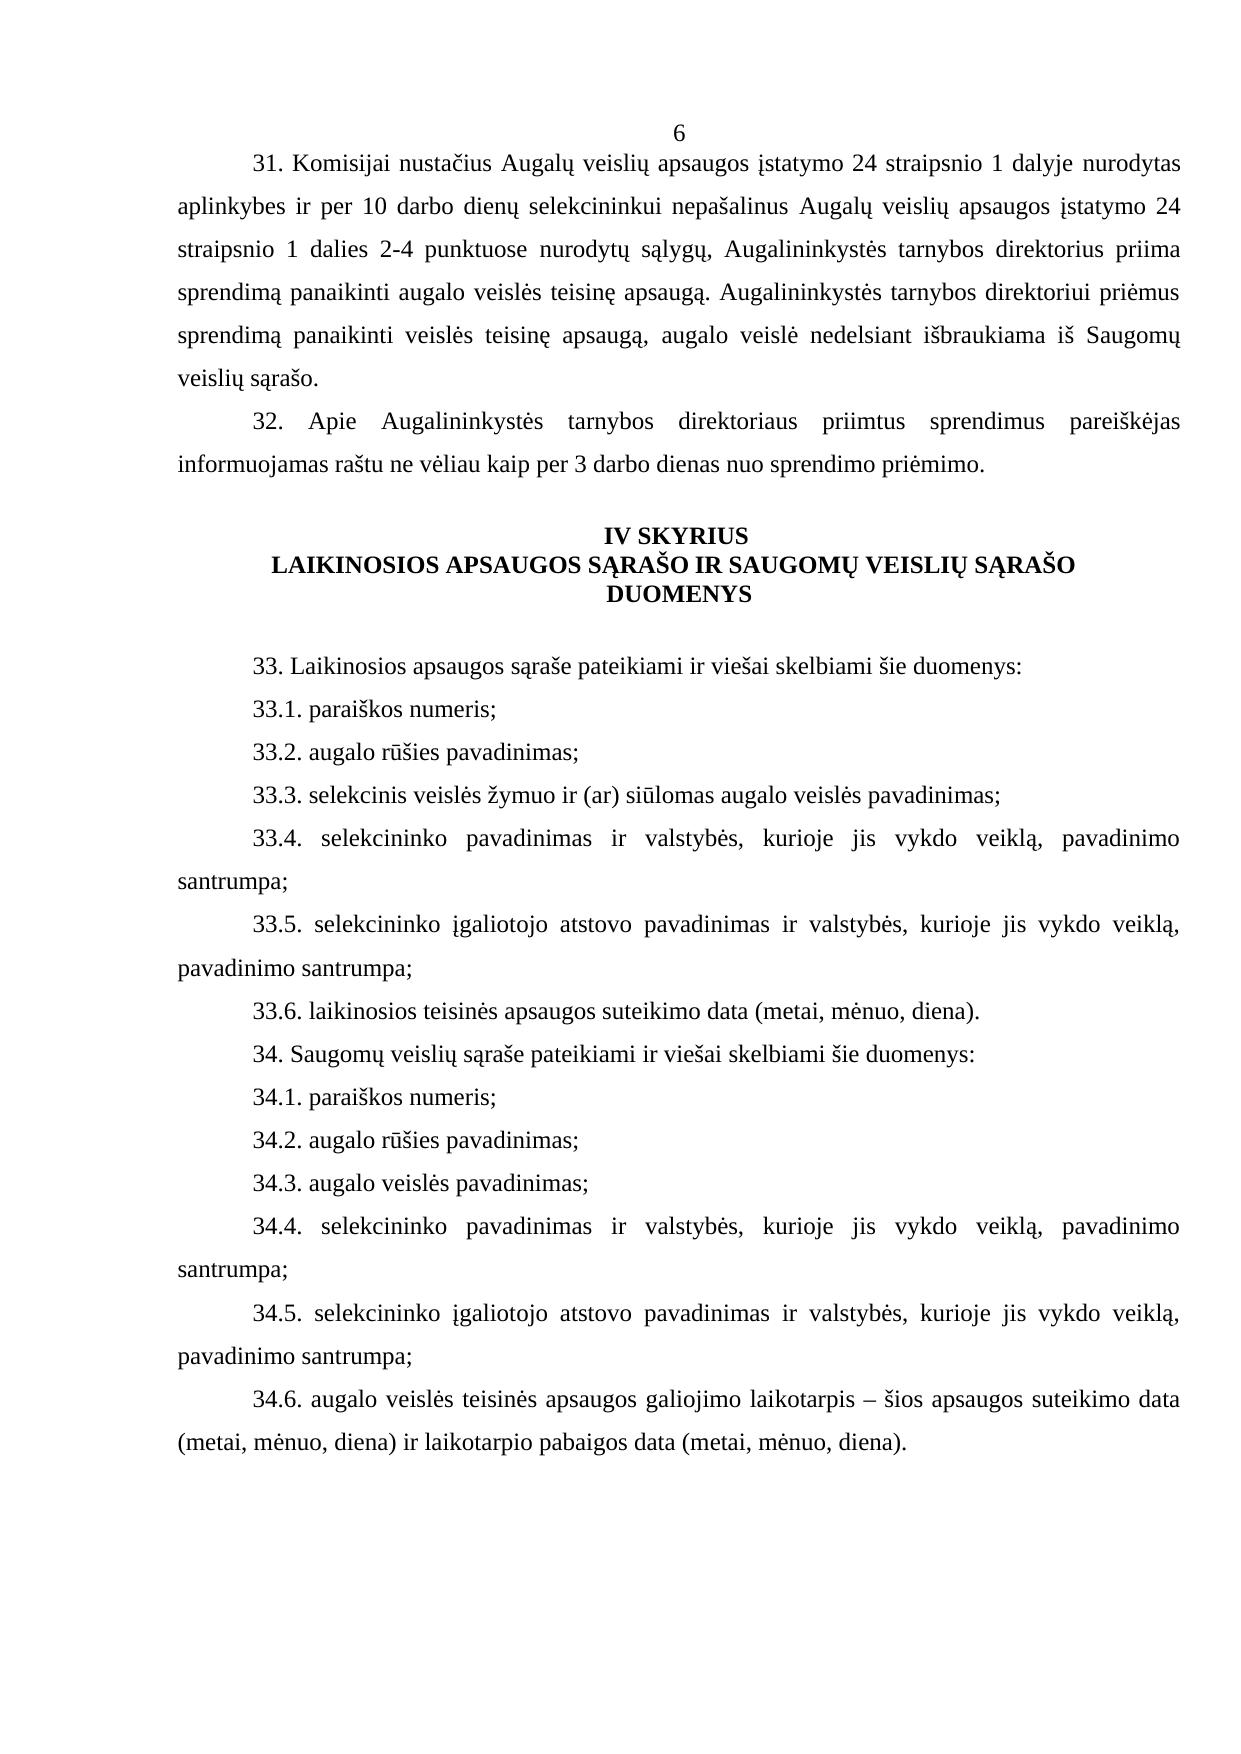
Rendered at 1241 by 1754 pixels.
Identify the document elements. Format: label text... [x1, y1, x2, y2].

text 33.4. selekcininko pavadinimas ir valstybės, kurioje jis vykdo veiklą, pavadinimo santrumpa; [177, 823, 1181, 895]
text 34.2. augalo rūšies pavadinimas; [177, 1125, 1181, 1154]
text 34.6. augalo veislės teisinės apsaugos galiojimo laikotarpis – šios apsaugos suteikimo data (metai, mėnuo, diena) ir laikotarpio pabaigos data (metai, mėnuo, diena). [177, 1384, 1181, 1456]
text 33.3. selekcinis veislės žymuo ir (ar) siūlomas augalo veislės pavadinimas; [177, 780, 1181, 809]
text DUOMENYS [177, 579, 1181, 608]
text 32. Apie Augalininkystės tarnybos direktoriaus priimtus sprendimus pareiškėjas informuojamas raštu ne vėliau kaip per 3 darbo dienas nuo sprendimo priėmimo. [177, 406, 1181, 478]
text 34.5. selekcininko įgaliotojo atstovo pavadinimas ir valstybės, kurioje jis vykdo veiklą, pavadinimo santrumpa; [177, 1298, 1181, 1369]
text 33. Laikinosios apsaugos sąraše pateikiami ir viešai skelbiami šie duomenys: [177, 651, 1181, 679]
text 33.2. augalo rūšies pavadinimas; [177, 737, 1181, 766]
text 31. Komisijai nustačius Augalų veislių apsaugos įstatymo 24 straipsnio 1 dalyje nurodytas aplinkybes ir per 10 darbo dienų selekcininkui nepašalinus Augalų veislių apsaugos įstatymo 24 straipsnio 1 dalies 2-4 punktuose nurodytų sąlygų, Augalininkystės tarnybos direktorius priima sprendimą panaikinti augalo veislės teisinę apsaugą. Augalininkystės tarnybos direktoriui priėmus sprendimą panaikinti veislės teisinę apsaugą, augalo veislė nedelsiant išbraukiama iš Saugomų veislių sąrašo. [177, 148, 1181, 392]
text 33.1. paraiškos numeris; [177, 694, 1181, 723]
text IV SKYRIUS [177, 521, 1181, 550]
text LAIKINOSIOS APSAUGOS SĄRAŠO IR SAUGOMŲ VEISLIŲ SĄRAŠO [177, 550, 1181, 579]
text 33.5. selekcininko įgaliotojo atstovo pavadinimas ir valstybės, kurioje jis vykdo veiklą, pavadinimo santrumpa; [177, 909, 1181, 981]
text 34.1. paraiškos numeris; [177, 1082, 1181, 1111]
text 34.4. selekcininko pavadinimas ir valstybės, kurioje jis vykdo veiklą, pavadinimo santrumpa; [177, 1211, 1181, 1283]
text 34. Saugomų veislių sąraše pateikiami ir viešai skelbiami šie duomenys: [177, 1039, 1181, 1068]
text 33.6. laikinosios teisinės apsaugos suteikimo data (metai, mėnuo, diena). [177, 996, 1181, 1024]
text 34.3. augalo veislės pavadinimas; [177, 1168, 1181, 1197]
